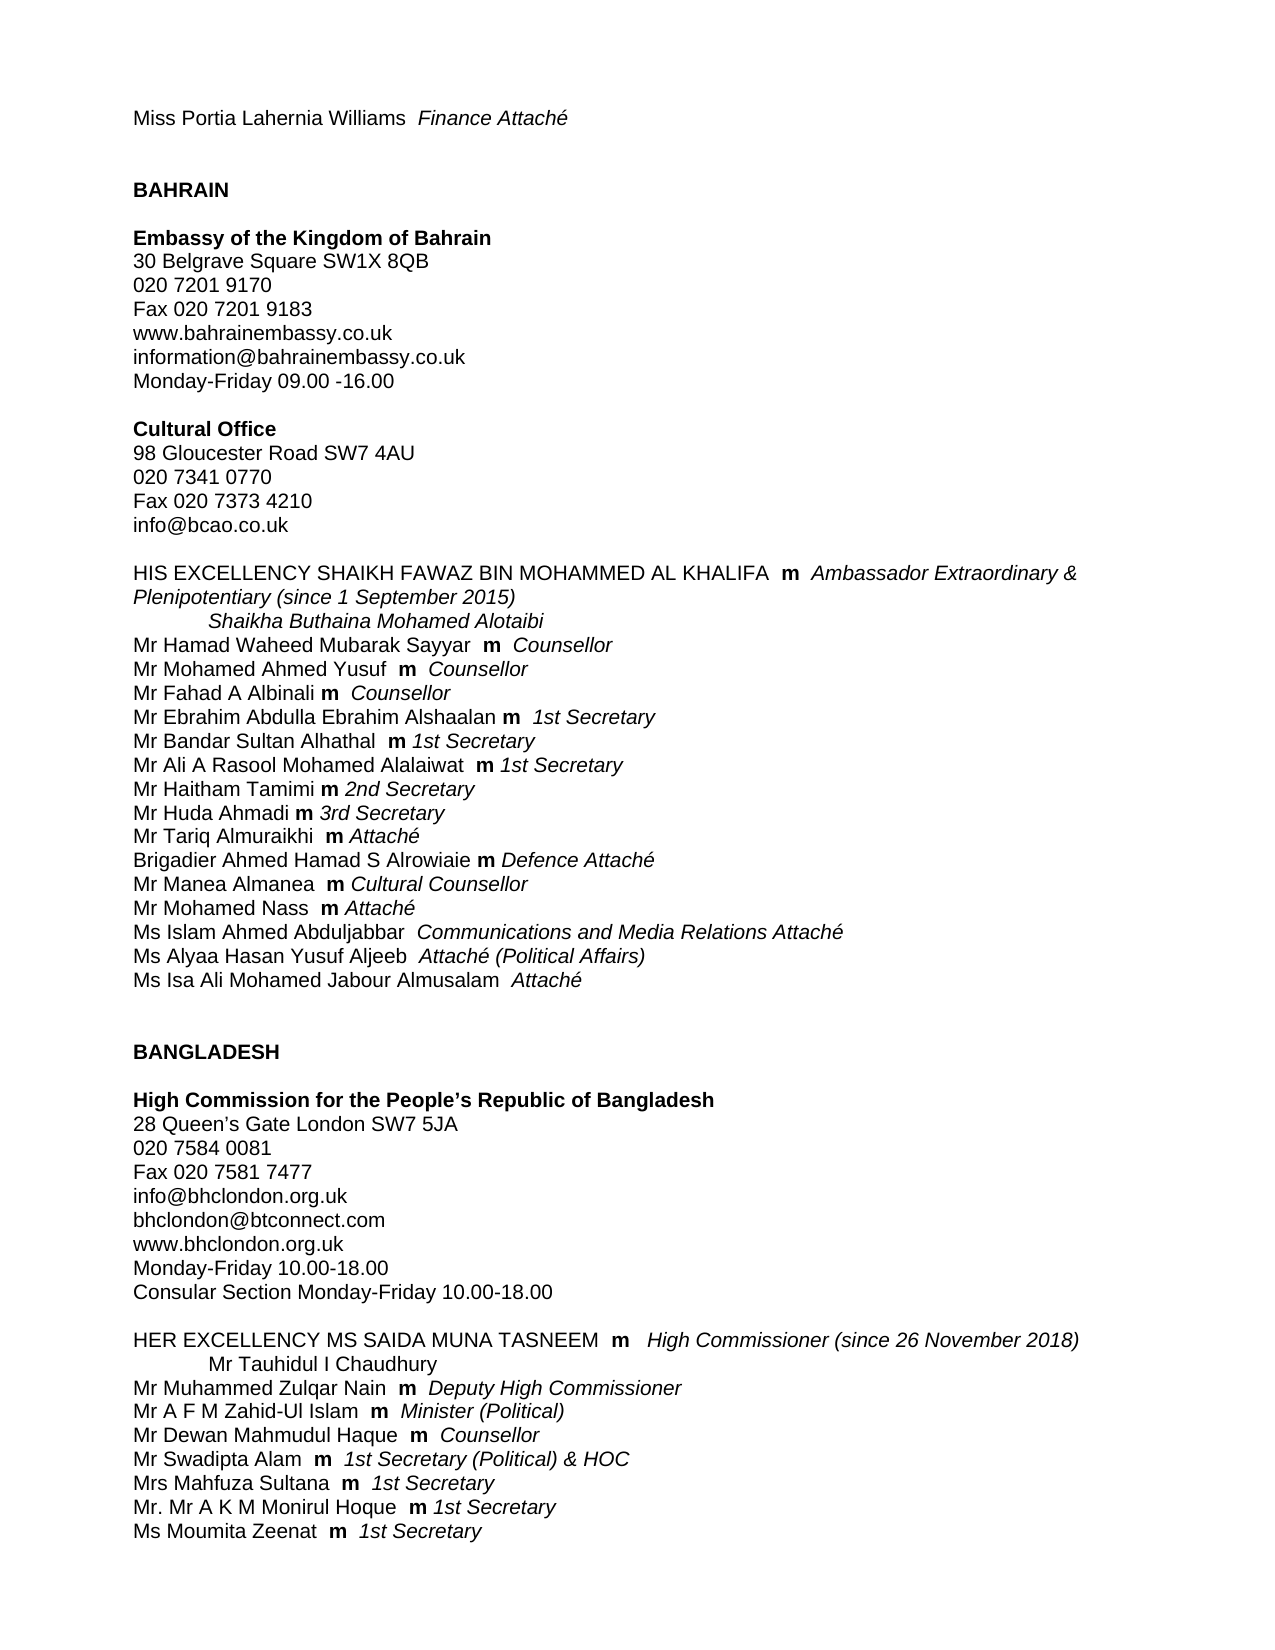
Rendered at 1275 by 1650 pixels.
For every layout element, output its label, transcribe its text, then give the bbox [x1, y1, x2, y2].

text Fax 020 7201 9183 [133, 297, 1181, 321]
text Mr. Mr A K M Monirul Hoque m 1st Secretary [133, 1495, 1181, 1519]
text info@bhclondon.org.uk [133, 1184, 1181, 1208]
text HIS EXCELLENCY SHAIKH FAWAZ BIN MOHAMMED AL KHALIFA m Ambassador Extraordinary & Plenipotentiary (since 1 September 2015) [133, 561, 1181, 609]
text Shaikha Buthaina Mohamed Alotaibi [133, 609, 1181, 633]
text Mr Manea Almanea m Cultural Counsellor [133, 872, 1181, 896]
text 98 Gloucester Road SW7 4AU [133, 441, 1181, 465]
text Ms Isa Ali Mohamed Jabour Almusalam Attaché [133, 968, 1181, 992]
text Consular Section Monday-Friday 10.00-18.00 [133, 1279, 1181, 1303]
text 020 7341 0770 [133, 465, 1181, 489]
text Fax 020 7373 4210 [133, 489, 1181, 513]
text Monday-Friday 09.00 -16.00 [133, 369, 1181, 393]
text 020 7584 0081 [133, 1136, 1181, 1160]
text 020 7201 9170 [133, 273, 1181, 297]
text www.bahrainembassy.co.uk [133, 321, 1181, 345]
text Brigadier Ahmed Hamad S Alrowiaie m Defence Attaché [133, 848, 1181, 872]
text HER EXCELLENCY MS SAIDA MUNA TASNEEM m High Commissioner (since 26 November 2018) [133, 1327, 1181, 1351]
text bhclondon@btconnect.com [133, 1208, 1181, 1232]
text High Commission for the People’s Republic of Bangladesh [133, 1088, 1181, 1112]
text Mr Dewan Mahmudul Haque m Counsellor [133, 1423, 1181, 1447]
text Fax 020 7581 7477 [133, 1160, 1181, 1184]
text information@bahrainembassy.co.uk [133, 345, 1181, 369]
text Mrs Mahfuza Sultana m 1st Secretary [133, 1471, 1181, 1495]
text 30 Belgrave Square SW1X 8QB [133, 249, 1181, 273]
text Mr Ebrahim Abdulla Ebrahim Alshaalan m 1st Secretary [133, 704, 1181, 728]
text Mr Huda Ahmadi m 3rd Secretary [133, 800, 1181, 824]
text Mr Mohamed Nass m Attaché [133, 896, 1181, 920]
text 28 Queen’s Gate London SW7 5JA [133, 1112, 1181, 1136]
text Mr Swadipta Alam m 1st Secretary (Political) & HOC [133, 1447, 1181, 1471]
subtitle Embassy of the Kingdom of Bahrain [133, 225, 1181, 249]
text info@bcao.co.uk [133, 513, 1181, 537]
text Mr A F M Zahid-Ul Islam m Minister (Political) [133, 1399, 1181, 1423]
text BAHRAIN [133, 177, 1181, 201]
text Mr Fahad A Albinali m Counsellor [133, 681, 1181, 704]
text Mr Ali A Rasool Mohamed Alalaiwat m 1st Secretary [133, 752, 1181, 776]
text Mr Tariq Almuraikhi m Attaché [133, 824, 1181, 848]
text Ms Moumita Zeenat m 1st Secretary [133, 1519, 1181, 1543]
text Mr Haitham Tamimi m 2nd Secretary [133, 776, 1181, 800]
text Miss Portia Lahernia Williams Finance Attaché [133, 106, 1181, 129]
text www.bhclondon.org.uk [133, 1232, 1181, 1256]
text Ms Alyaa Hasan Yusuf Aljeeb Attaché (Political Affairs) [133, 944, 1181, 968]
text Mr Bandar Sultan Alhathal m 1st Secretary [133, 728, 1181, 752]
text Mr Tauhidul I Chaudhury [133, 1351, 1181, 1375]
text Monday-Friday 10.00-18.00 [133, 1256, 1181, 1279]
text Mr Mohamed Ahmed Yusuf m Counsellor [133, 657, 1181, 681]
text BANGLADESH [133, 1040, 1181, 1064]
text Mr Hamad Waheed Mubarak Sayyar m Counsellor [133, 633, 1181, 657]
text Mr Muhammed Zulqar Nain m Deputy High Commissioner [133, 1375, 1181, 1399]
text Ms Islam Ahmed Abduljabbar Communications and Media Relations Attaché [133, 920, 1181, 944]
subtitle Cultural Office [133, 417, 1181, 441]
